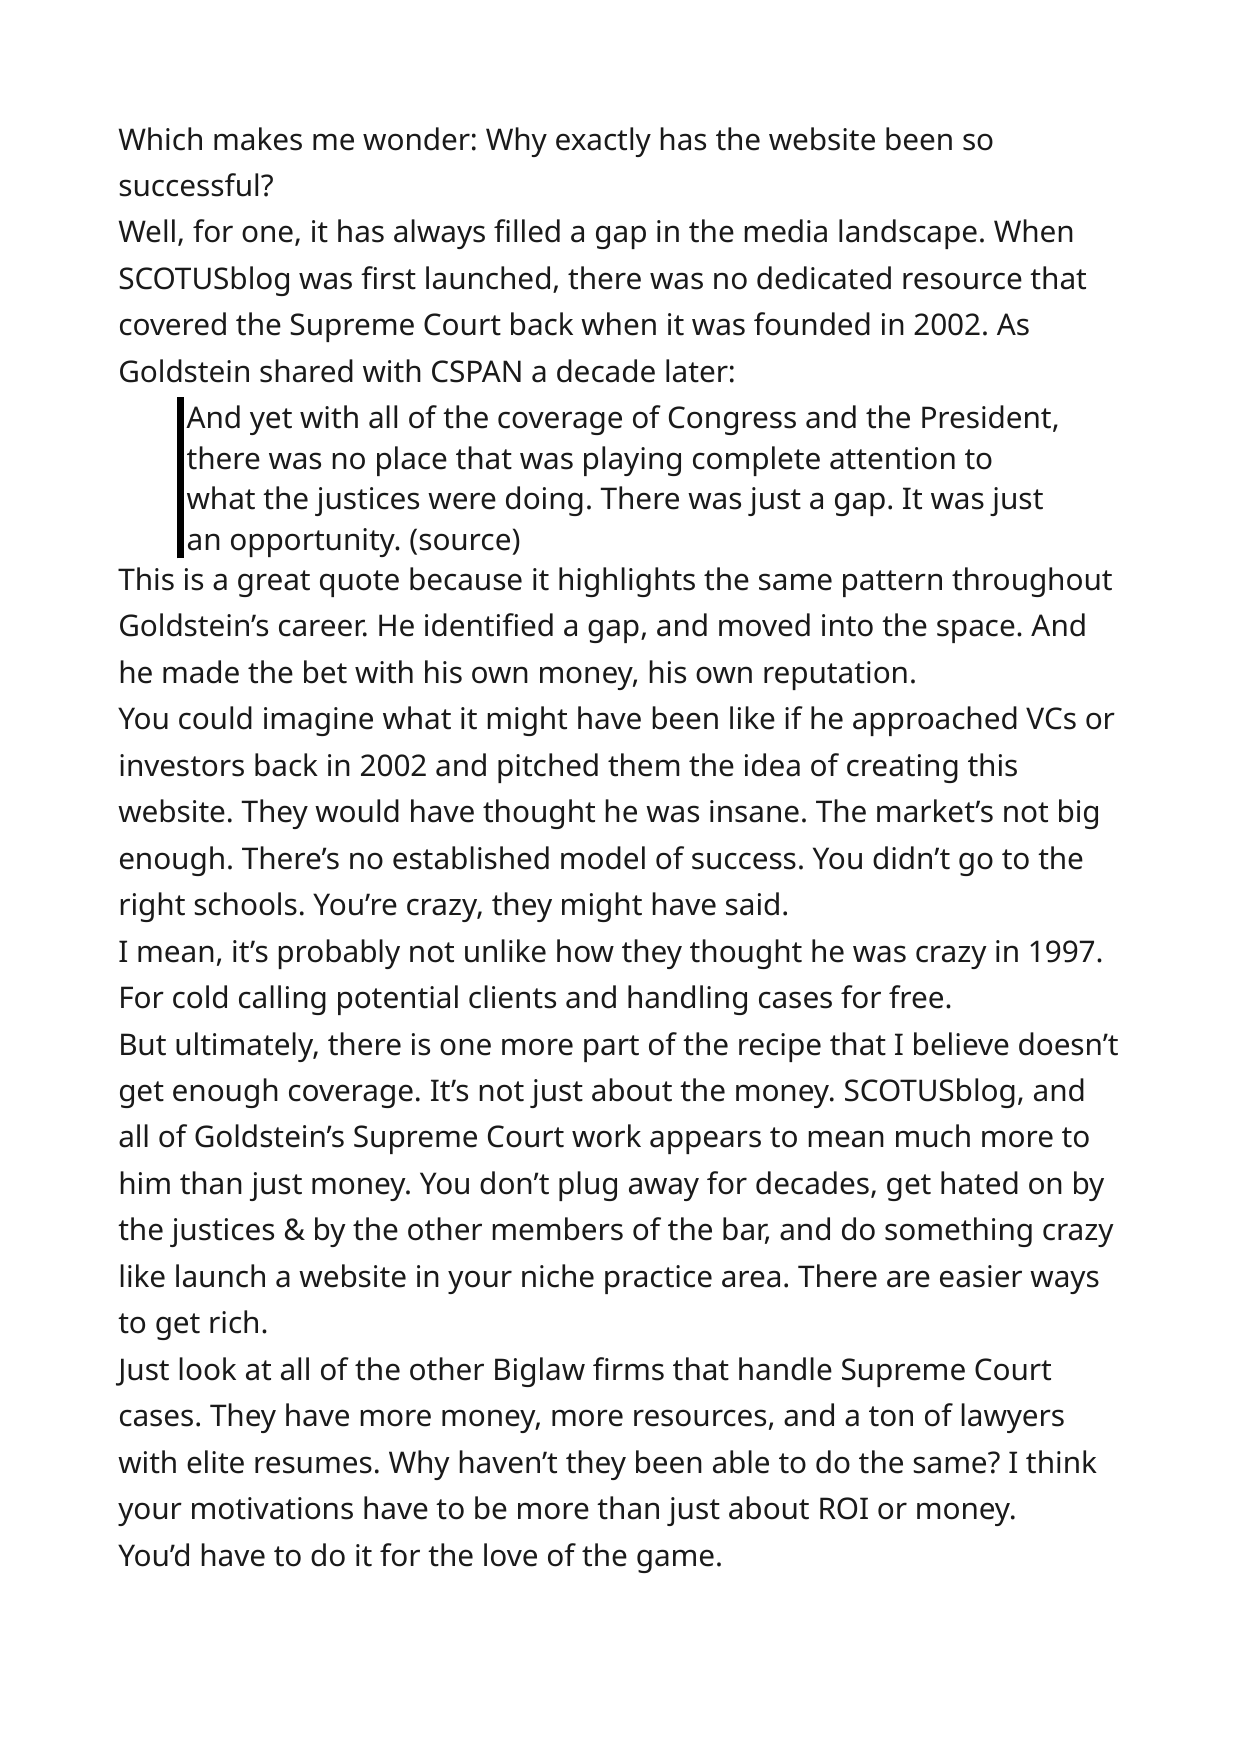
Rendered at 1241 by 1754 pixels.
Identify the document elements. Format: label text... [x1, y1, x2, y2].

text Which makes me wonder: Why exactly has the website been so successful? [118, 118, 1122, 205]
text Well, for one, it has always filled a gap in the media landscape. When SCOTUSblog was first launched, there was no dedicated resource that covered the Supreme Court back when it was founded in 2002. As Goldstein shared with CSPAN a decade later: [118, 211, 1122, 391]
text You could imagine what it might have been like if he approached VCs or investors back in 2002 and pitched them the idea of creating this website. They would have thought he was insane. The market’s not big enough. There’s no established model of success. You didn’t go to the right schools. You’re crazy, they might have said. [118, 698, 1122, 924]
text But ultimately, there is one more part of the recipe that I believe doesn’t get enough coverage. It’s not just about the money. SCOTUSblog, and all of Goldstein’s Supreme Court work appears to mean much more to him than just money. You don’t plug away for decades, get hated on by the justices & by the other members of the bar, and do something crazy like launch a website in your niche practice area. There are easier ways to get rich. [118, 1023, 1122, 1342]
text Just look at all of the other Biglaw firms that handle Supreme Court cases. They have more money, more resources, and a ton of lawyers with elite resumes. Why haven’t they been able to do the same? I think your motivations have to be more than just about ROI or money. [118, 1348, 1122, 1528]
text And yet with all of the coverage of Congress and the President, there was no place that was playing complete attention to what the justices were doing. There was just a gap. It was just an opportunity. (source) [184, 397, 1063, 558]
text I mean, it’s probably not unlike how they thought he was crazy in 1997. For cold calling potential clients and handling cases for free. [118, 930, 1122, 1017]
text This is a great quote because it highlights the same pattern throughout Goldstein’s career. He identified a gap, and moved into the space. And he made the bet with his own money, his own reputation. [118, 558, 1122, 692]
text You’d have to do it for the love of the game. [118, 1534, 1122, 1574]
